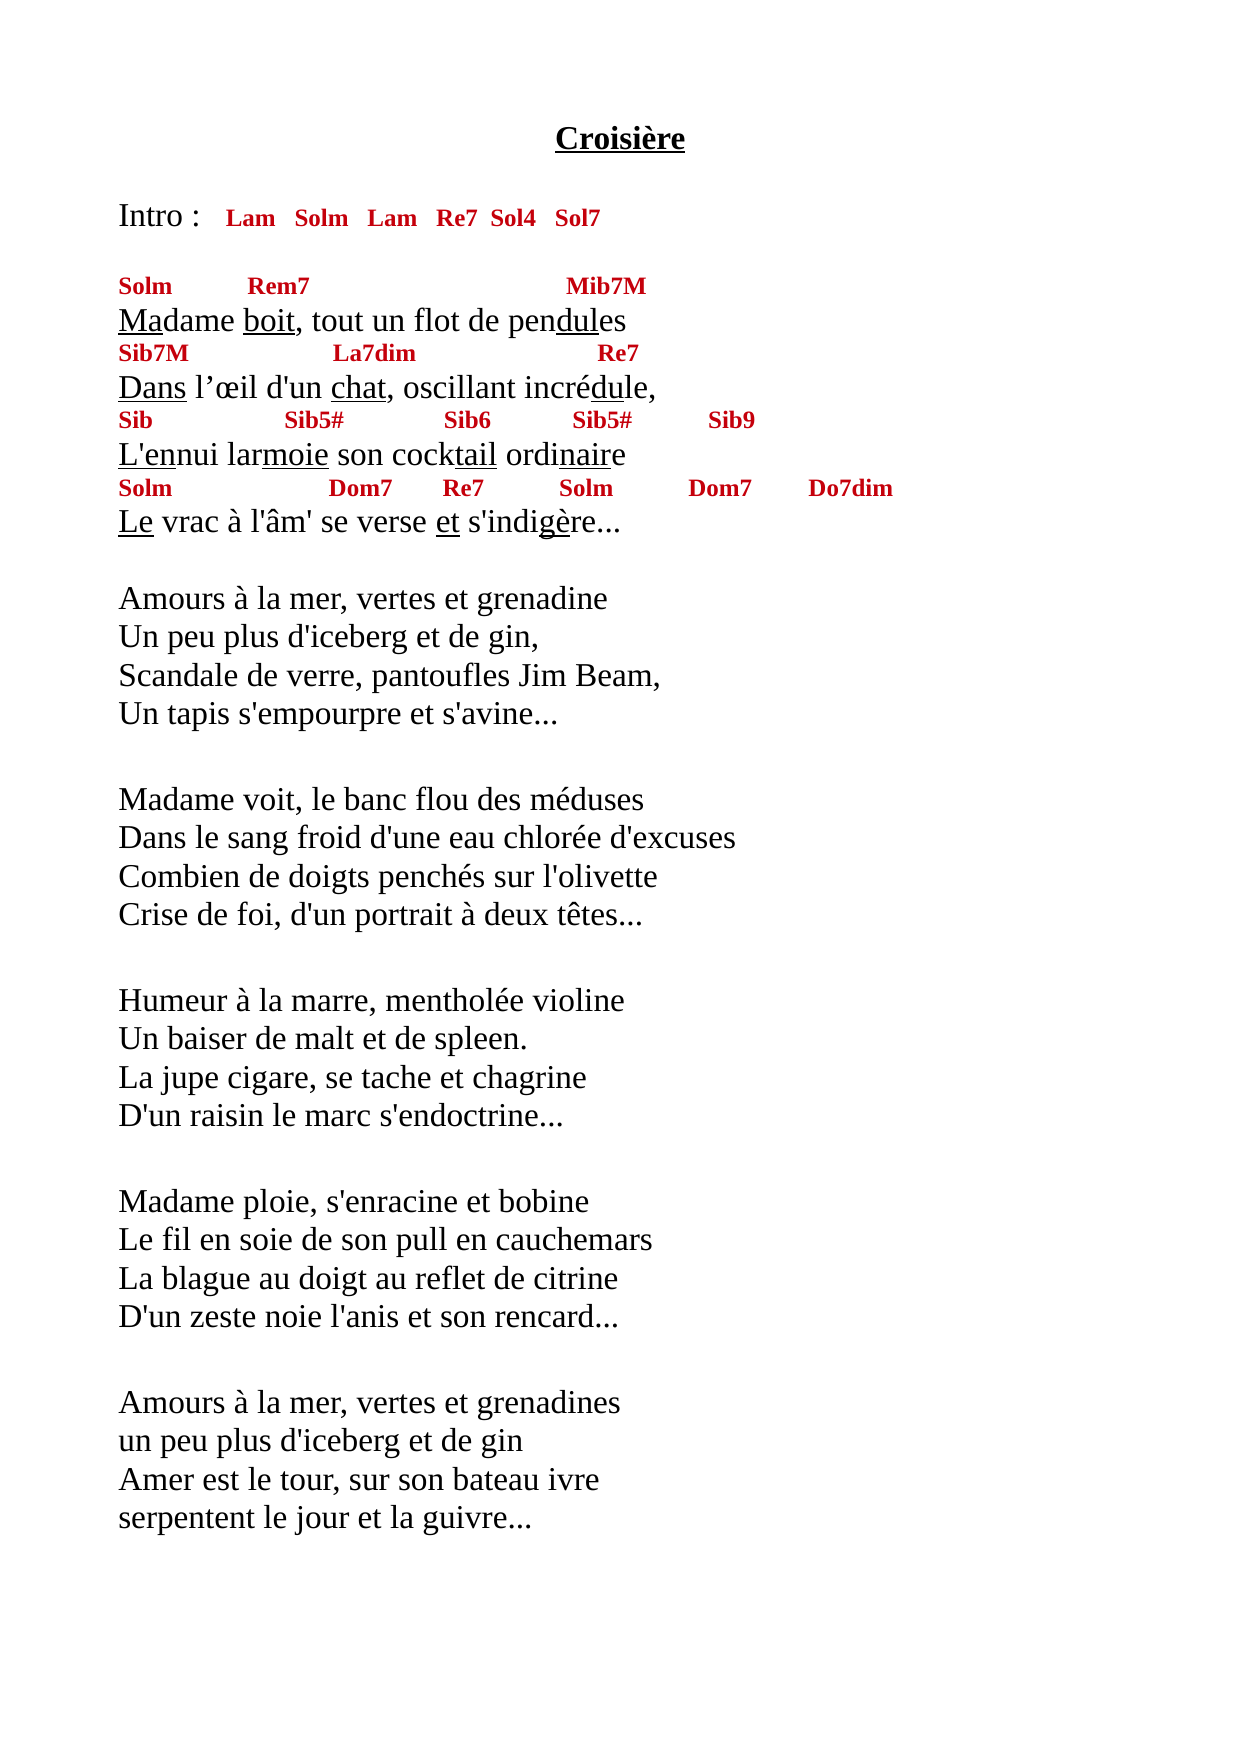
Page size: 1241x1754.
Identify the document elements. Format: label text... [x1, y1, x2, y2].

text Solm Rem7 Mib7M [118, 271, 1122, 300]
text Solm Dom7 Re7 Solm Dom7 Do7dim Le vrac à l'âm' se verse et s'indigère... [118, 473, 1122, 578]
text Intro : Lam Solm Lam Re7 Sol4 Sol7 [118, 195, 1122, 233]
text Madame voit, le banc flou des méduses Dans le sang froid d'une eau chlorée d'excuses Combien de doigts penchés sur l'olivette Crise de foi, d'un portrait à deux têtes... [118, 779, 1122, 971]
text Croisière [118, 118, 1122, 156]
text Amours à la mer, vertes et grenadine Un peu plus d'iceberg et de gin, Scandale de verre, pantoufles Jim Beam, Un tapis s'empourpre et s'avine... [118, 578, 1122, 770]
text Humeur à la marre, mentholée violine Un baiser de malt et de spleen. La jupe cigare, se tache et chagrine D'un raisin le marc s'endoctrine... [118, 980, 1122, 1172]
text Madame boit, tout un flot de pendules [118, 300, 1122, 338]
text Sib7M La7dim Re7 Dans l’œil d'un chat, oscillant incrédule, [118, 338, 1122, 406]
text Amours à la mer, vertes et grenadines un peu plus d'iceberg et de gin Amer est le tour, sur son bateau ivre serpentent le jour et la guivre... [118, 1382, 1122, 1536]
text Sib Sib5# Sib6 Sib5# Sib9 L'ennui larmoie son cocktail ordinaire [118, 406, 1122, 473]
text Madame ploie, s'enracine et bobine Le fil en soie de son pull en cauchemars La blague au doigt au reflet de citrine D'un zeste noie l'anis et son rencard... [118, 1181, 1122, 1373]
